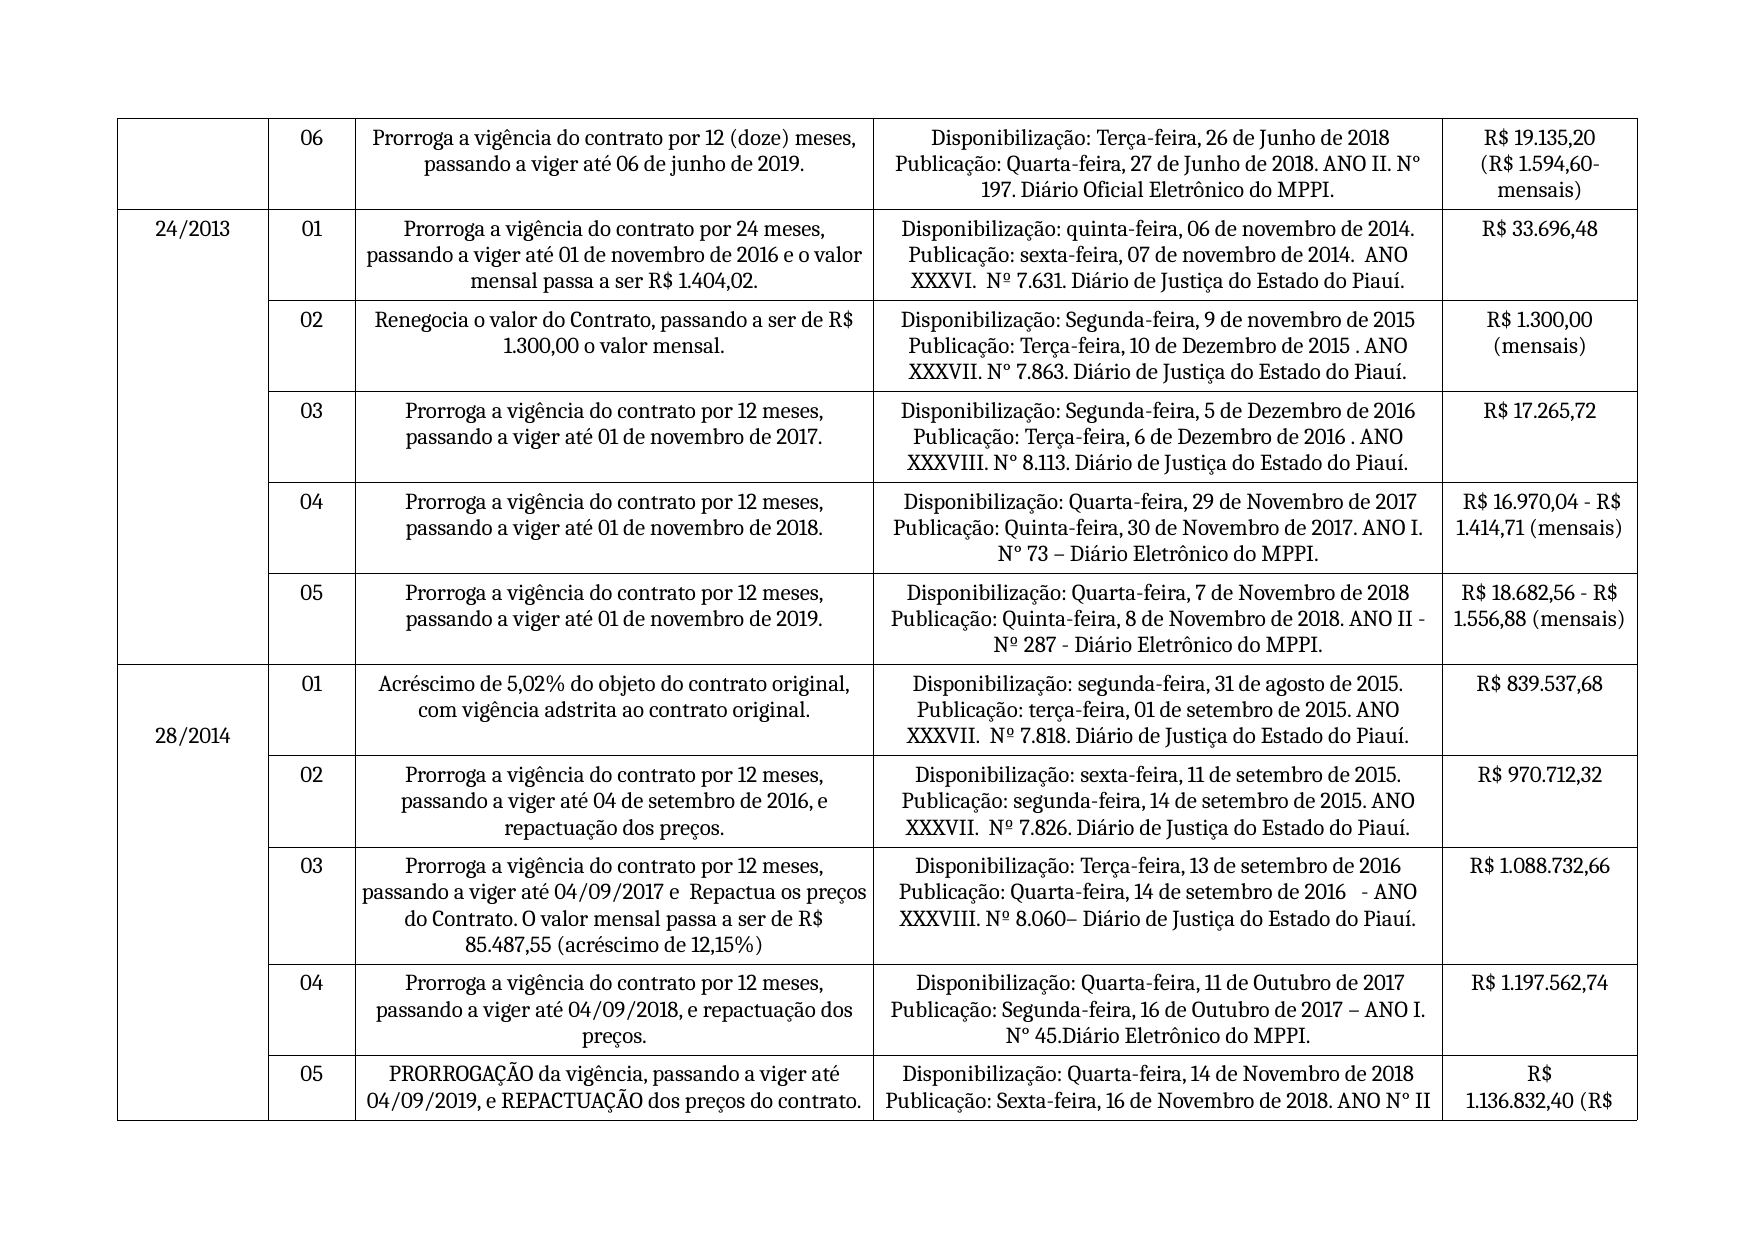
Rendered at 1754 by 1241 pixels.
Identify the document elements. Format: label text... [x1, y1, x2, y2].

table_cell PRORROGAÇÃO da vigência, passando a viger até 04/09/2019, e REPACTUAÇÃO dos preços do contrato. [356, 1056, 873, 1119]
table_cell Renegocia o valor do Contrato, passando a ser de R$ 1.300,00 o valor mensal. [356, 301, 873, 391]
table_cell 28/2014 [118, 665, 268, 1119]
table_cell R$ 19.135,20 (R$ 1.594,60-mensais) [1443, 119, 1637, 209]
table_cell 05 [269, 574, 355, 664]
table_cell 03 [269, 392, 355, 482]
table_cell Prorroga a vigência do contrato por 12 meses, passando a viger até 01 de novembro de 2019. [356, 574, 873, 664]
table_cell Disponibilização: Quarta-feira, 11 de Outubro de 2017 Publicação: Segunda-feira, 16 de Outubro de 2017 – ANO I. N° 45.Diário Eletrônico do MPPI. [874, 965, 1442, 1055]
table_cell R$ 839.537,68 [1443, 665, 1637, 755]
table_cell 05 [269, 1056, 355, 1119]
table_cell 02 [269, 301, 355, 391]
table_cell R$ 1.088.732,66 [1443, 848, 1637, 964]
table_cell Prorroga a vigência do contrato por 12 meses, passando a viger até 01 de novembro de 2018. [356, 483, 873, 573]
table_cell Disponibilização: Terça-feira, 26 de Junho de 2018 Publicação: Quarta-feira, 27 de Junho de 2018. ANO II. N° 197. Diário Oficial Eletrônico do MPPI. [874, 119, 1442, 209]
table_cell Disponibilização: sexta-feira, 11 de setembro de 2015. Publicação: segunda-feira, 14 de setembro de 2015. ANO XXXVII. Nº 7.826. Diário de Justiça do Estado do Piauí. [874, 756, 1442, 846]
table_cell Disponibilização: Quarta-feira, 29 de Novembro de 2017 Publicação: Quinta-feira, 30 de Novembro de 2017. ANO I. N° 73 – Diário Eletrônico do MPPI. [874, 483, 1442, 573]
table_cell Prorroga a vigência do contrato por 12 meses, passando a viger até 04/09/2018, e repactuação dos preços. [356, 965, 873, 1055]
table_cell [118, 119, 268, 209]
table_cell Disponibilização: Segunda-feira, 5 de Dezembro de 2016 Publicação: Terça-feira, 6 de Dezembro de 2016 . ANO XXXVIII. N° 8.113. Diário de Justiça do Estado do Piauí. [874, 392, 1442, 482]
table_cell Prorroga a vigência do contrato por 12 meses, passando a viger até 01 de novembro de 2017. [356, 392, 873, 482]
table_cell Prorroga a vigência do contrato por 12 (doze) meses, passando a viger até 06 de junho de 2019. [356, 119, 873, 209]
table_cell 02 [269, 756, 355, 846]
table_cell Disponibilização: quinta-feira, 06 de novembro de 2014. Publicação: sexta-feira, 07 de novembro de 2014. ANO XXXVI. Nº 7.631. Diário de Justiça do Estado do Piauí. [874, 210, 1442, 300]
table_cell 04 [269, 965, 355, 1055]
table_cell Prorroga a vigência do contrato por 12 meses, passando a viger até 04 de setembro de 2016, e repactuação dos preços. [356, 756, 873, 846]
table_cell R$ 970.712,32 [1443, 756, 1637, 846]
table_cell 06 [269, 119, 355, 209]
table_cell 01 [269, 665, 355, 755]
table_cell 04 [269, 483, 355, 573]
table_cell R$ 1.300,00 (mensais) [1443, 301, 1637, 391]
table_cell Disponibilização: Quarta-feira, 7 de Novembro de 2018 Publicação: Quinta-feira, 8 de Novembro de 2018. ANO II - Nº 287 - Diário Eletrônico do MPPI. [874, 574, 1442, 664]
table_cell R$ 1.197.562,74 [1443, 965, 1637, 1055]
table_cell 03 [269, 848, 355, 964]
table_cell R$ 33.696,48 [1443, 210, 1637, 300]
table_cell R$ 18.682,56 - R$ 1.556,88 (mensais) [1443, 574, 1637, 664]
table_cell Disponibilização: Terça-feira, 13 de setembro de 2016 Publicação: Quarta-feira, 14 de setembro de 2016 - ANO XXXVIII. Nº 8.060– Diário de Justiça do Estado do Piauí. [874, 848, 1442, 964]
table_cell Disponibilização: Segunda-feira, 9 de novembro de 2015 Publicação: Terça-feira, 10 de Dezembro de 2015 . ANO XXXVII. N° 7.863. Diário de Justiça do Estado do Piauí. [874, 301, 1442, 391]
table_cell R$ 16.970,04 - R$ 1.414,71 (mensais) [1443, 483, 1637, 573]
table_cell R$ 1.136.832,40 (R$ [1443, 1056, 1637, 1119]
table_cell Acréscimo de 5,02% do objeto do contrato original, com vigência adstrita ao contrato original. [356, 665, 873, 755]
table_cell Prorroga a vigência do contrato por 12 meses, passando a viger até 04/09/2017 e Repactua os preços do Contrato. O valor mensal passa a ser de R$ 85.487,55 (acréscimo de 12,15%) [356, 848, 873, 964]
table_cell Disponibilização: Quarta-feira, 14 de Novembro de 2018 Publicação: Sexta-feira, 16 de Novembro de 2018. ANO N° II [874, 1056, 1442, 1119]
table_cell R$ 17.265,72 [1443, 392, 1637, 482]
table_cell 01 [269, 210, 355, 300]
table_cell Disponibilização: segunda-feira, 31 de agosto de 2015. Publicação: terça-feira, 01 de setembro de 2015. ANO XXXVII. Nº 7.818. Diário de Justiça do Estado do Piauí. [874, 665, 1442, 755]
table_cell 24/2013 [118, 210, 268, 664]
table_cell Prorroga a vigência do contrato por 24 meses, passando a viger até 01 de novembro de 2016 e o valor mensal passa a ser R$ 1.404,02. [356, 210, 873, 300]
